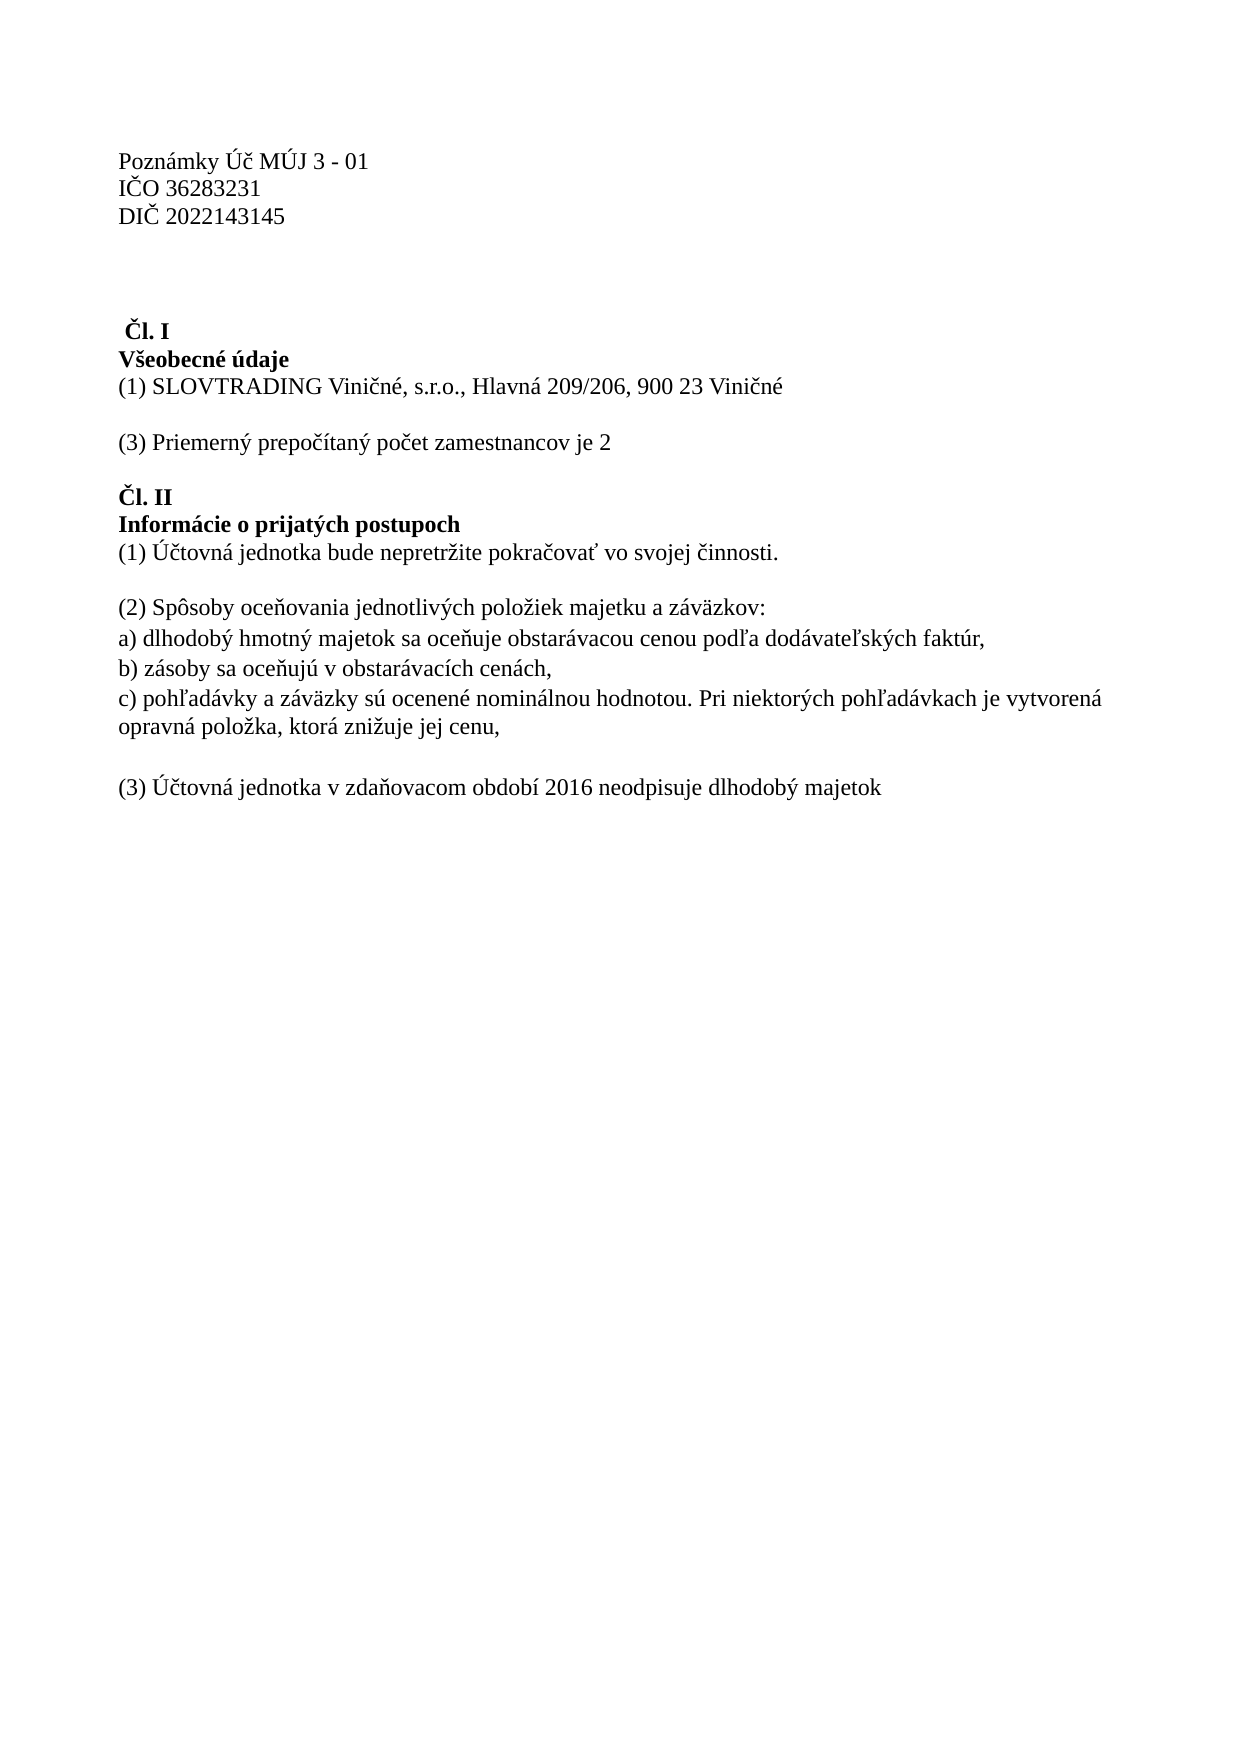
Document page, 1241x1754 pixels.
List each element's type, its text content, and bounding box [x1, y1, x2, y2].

text Všeobecné údaje [118, 345, 1122, 372]
text Čl. I [118, 316, 1122, 345]
text IČO 36283231 [118, 174, 1122, 202]
text c) pohľadávky a záväzky sú ocenené nominálnou hodnotou. Pri niektorých pohľadávkach je vytvorená opravná položka, ktorá znižuje jej cenu, [118, 684, 1122, 739]
text Čl. II [118, 483, 1122, 510]
text (2) Spôsoby oceňovania jednotlivých položiek majetku a záväzkov: [118, 593, 1122, 621]
text (1) SLOVTRADING Viničné, s.r.o., Hlavná 209/206, 900 23 Viničné [118, 372, 1122, 400]
text (3) Účtovná jednotka v zdaňovacom období 2016 neodpisuje dlhodobý majetok [118, 773, 1122, 800]
text (1) Účtovná jednotka bude nepretržite pokračovať vo svojej činnosti. [118, 538, 1122, 566]
text Informácie o prijatých postupoch [118, 510, 1122, 538]
text (3) Priemerný prepočítaný počet zamestnancov je 2 [118, 427, 1122, 455]
text a) dlhodobý hmotný majetok sa oceňuje obstarávacou cenou podľa dodávateľských faktúr, [118, 623, 1122, 651]
text Poznámky Úč MÚJ 3 - 01 [118, 147, 1122, 174]
text b) zásoby sa oceňujú v obstarávacích cenách, [118, 654, 1122, 682]
text DIČ 2022143145 [118, 202, 1122, 230]
